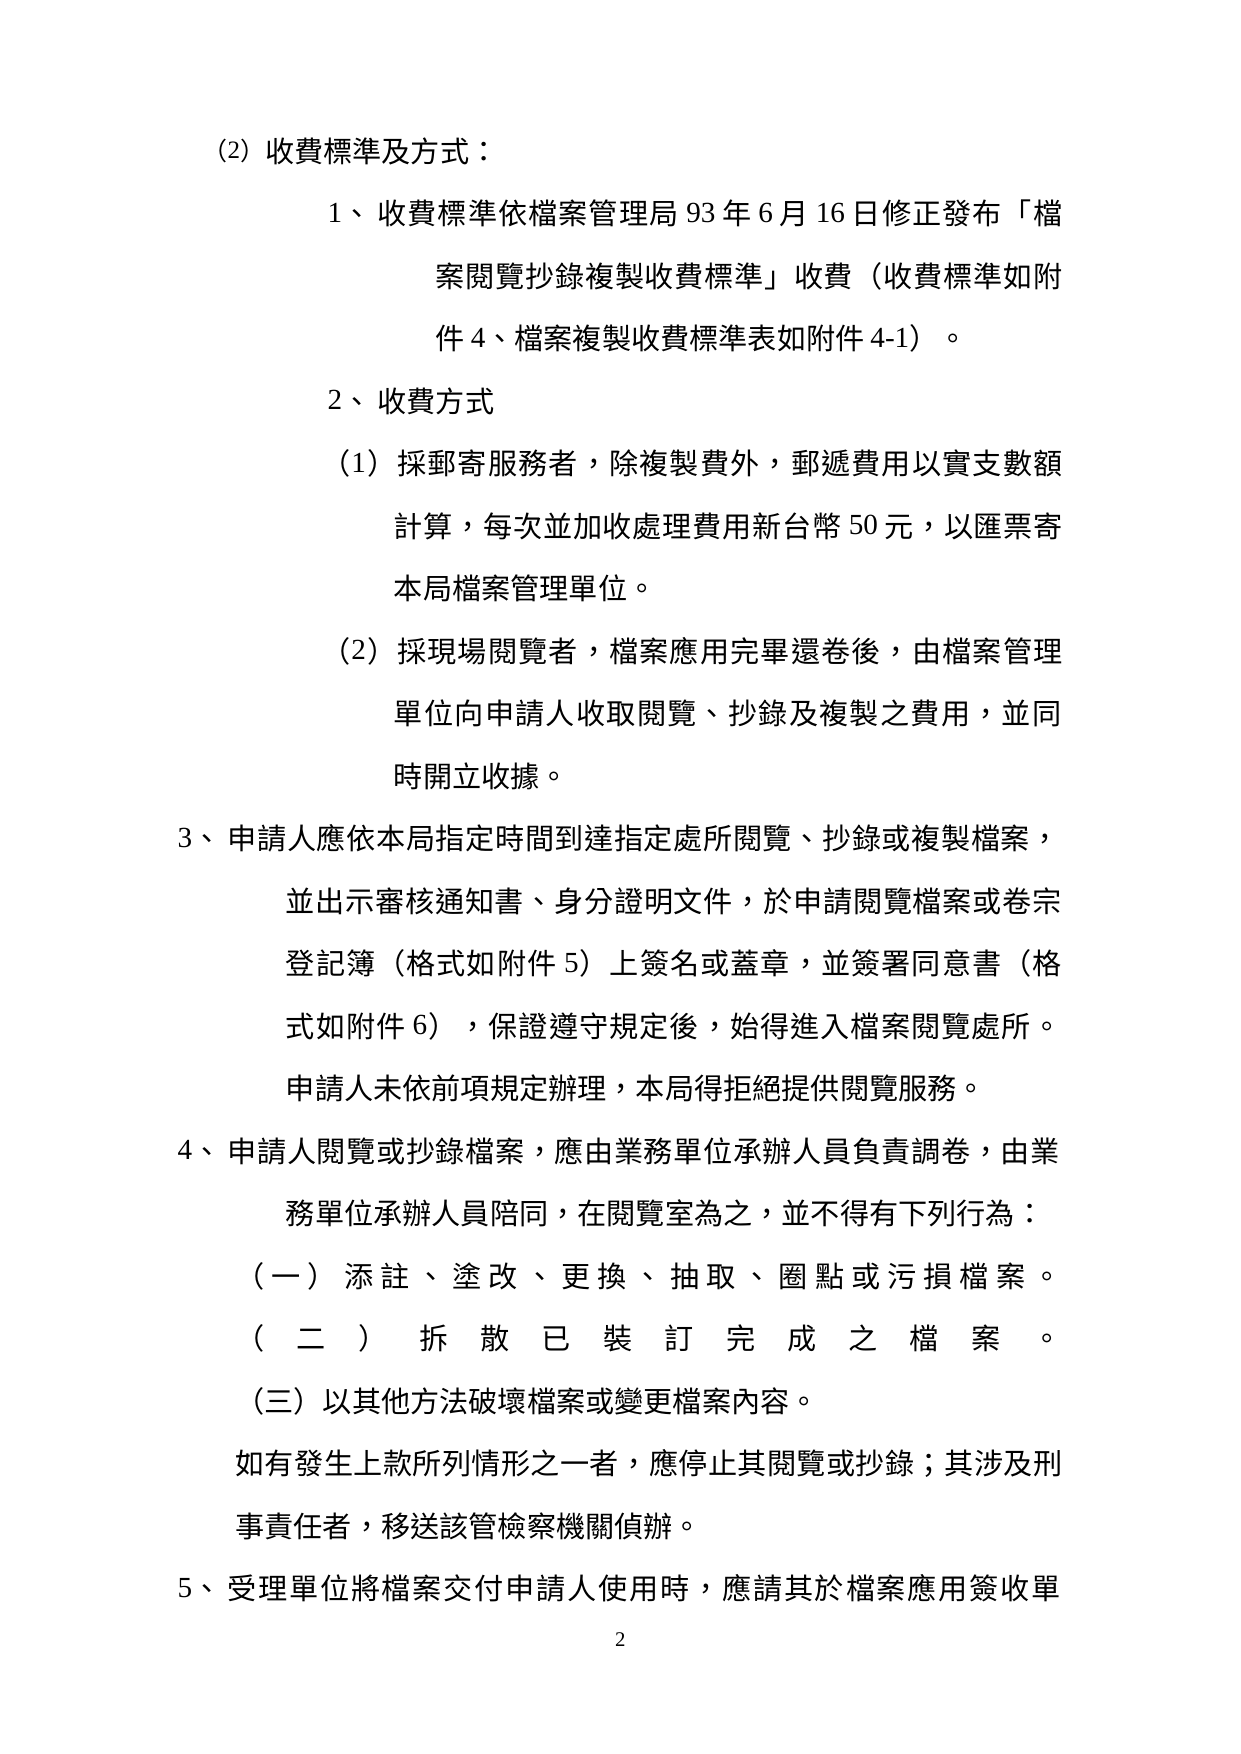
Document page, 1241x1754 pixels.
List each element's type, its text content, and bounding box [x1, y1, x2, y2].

list 受理單位將檔案交付申請人使用時，應請其於檔案應用簽收單 [177, 1545, 1063, 1608]
text （2）採現場閱覽者，檔案應用完畢還卷後，由檔案管理單位向申請人收取閱覽、抄錄及複製之費用，並同時開立收據。 [321, 608, 1063, 795]
list 收費方式 [327, 358, 1063, 420]
list 收費標準及方式： [202, 108, 1063, 170]
list 申請人閱覽或抄錄檔案，應由業務單位承辦人員負責調卷，由業務單位承辦人員陪同，在閱覽室為之，並不得有下列行為： [177, 1108, 1063, 1233]
list 申請人應依本局指定時間到達指定處所閱覽、抄錄或複製檔案，並出示審核通知書、身分證明文件，於申請閱覽檔案或卷宗登記簿（格式如附件5）上簽名或蓋章，並簽署同意書（格式如附件6），保證遵守規定後，始得進入檔案閱覽處所。 申請人未依前項規定辦理，本局得拒絕提供閱覽服務。 [177, 795, 1063, 1108]
text （一）添註、塗改、更換、抽取、圈點或污損檔案。 （二）拆散已裝訂完成之檔案。 （三）以其他方法破壞檔案或變更檔案內容。 [235, 1233, 1063, 1420]
text （1）採郵寄服務者，除複製費外，郵遞費用以實支數額計算，每次並加收處理費用新台幣50元，以匯票寄本局檔案管理單位。 [321, 420, 1063, 608]
text 如有發生上款所列情形之一者，應停止其閱覽或抄錄；其涉及刑事責任者，移送該管檢察機關偵辦。 [235, 1420, 1063, 1545]
list 收費標準依檔案管理局93年6月16日修正發布「檔案閱覽抄錄複製收費標準」收費（收費標準如附件4、檔案複製收費標準表如附件4-1）。 [327, 170, 1063, 358]
